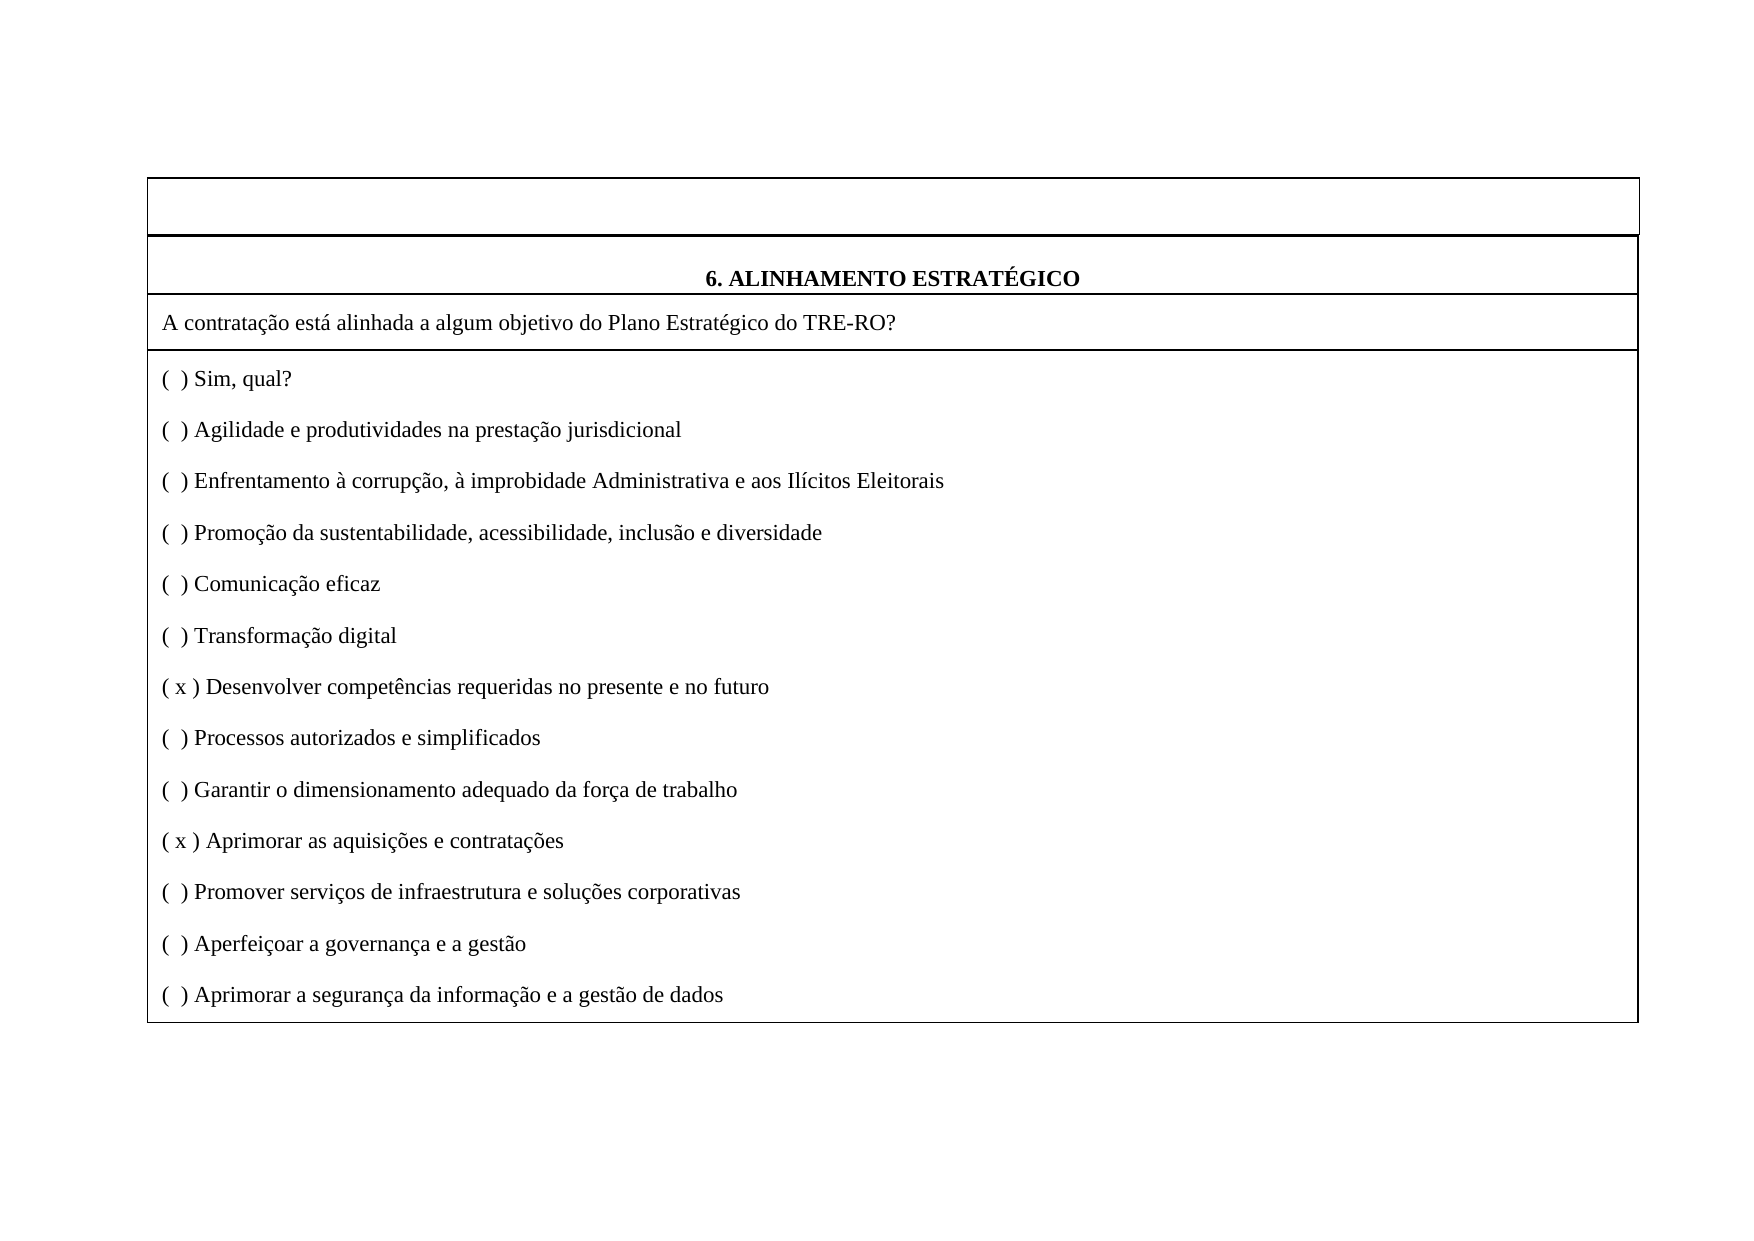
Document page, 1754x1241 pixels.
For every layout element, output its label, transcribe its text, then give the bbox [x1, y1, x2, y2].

table_cell [148, 179, 1639, 233]
table_header 6. ALINHAMENTO ESTRATÉGICO [148, 237, 1637, 293]
table_cell A contratação está alinhada a algum objetivo do Plano Estratégico do TRE-RO? [148, 295, 1637, 349]
table_cell ( ) Sim, qual? ( ) Agilidade e produtividades na prestação jurisdicional ( ) Enfrentamento à corrupção, à improbidade Administrativa e aos Ilícitos Eleitorais ( ) Promoção da sustentabilidade, acessibilidade, inclusão e diversidade ( ) Comunicação eficaz ( ) Transformação digital ( x ) Desenvolver competências requeridas no presente e no futuro ( ) Processos autorizados e simplificados ( ) Garantir o dimensionamento adequado da força de trabalho ( x ) Aprimorar as aquisições e contratações ( ) Promover serviços de infraestrutura e soluções corporativas ( ) Aperfeiçoar a governança e a gestão ( ) Aprimorar a segurança da informação e a gestão de dados [148, 351, 1637, 1022]
